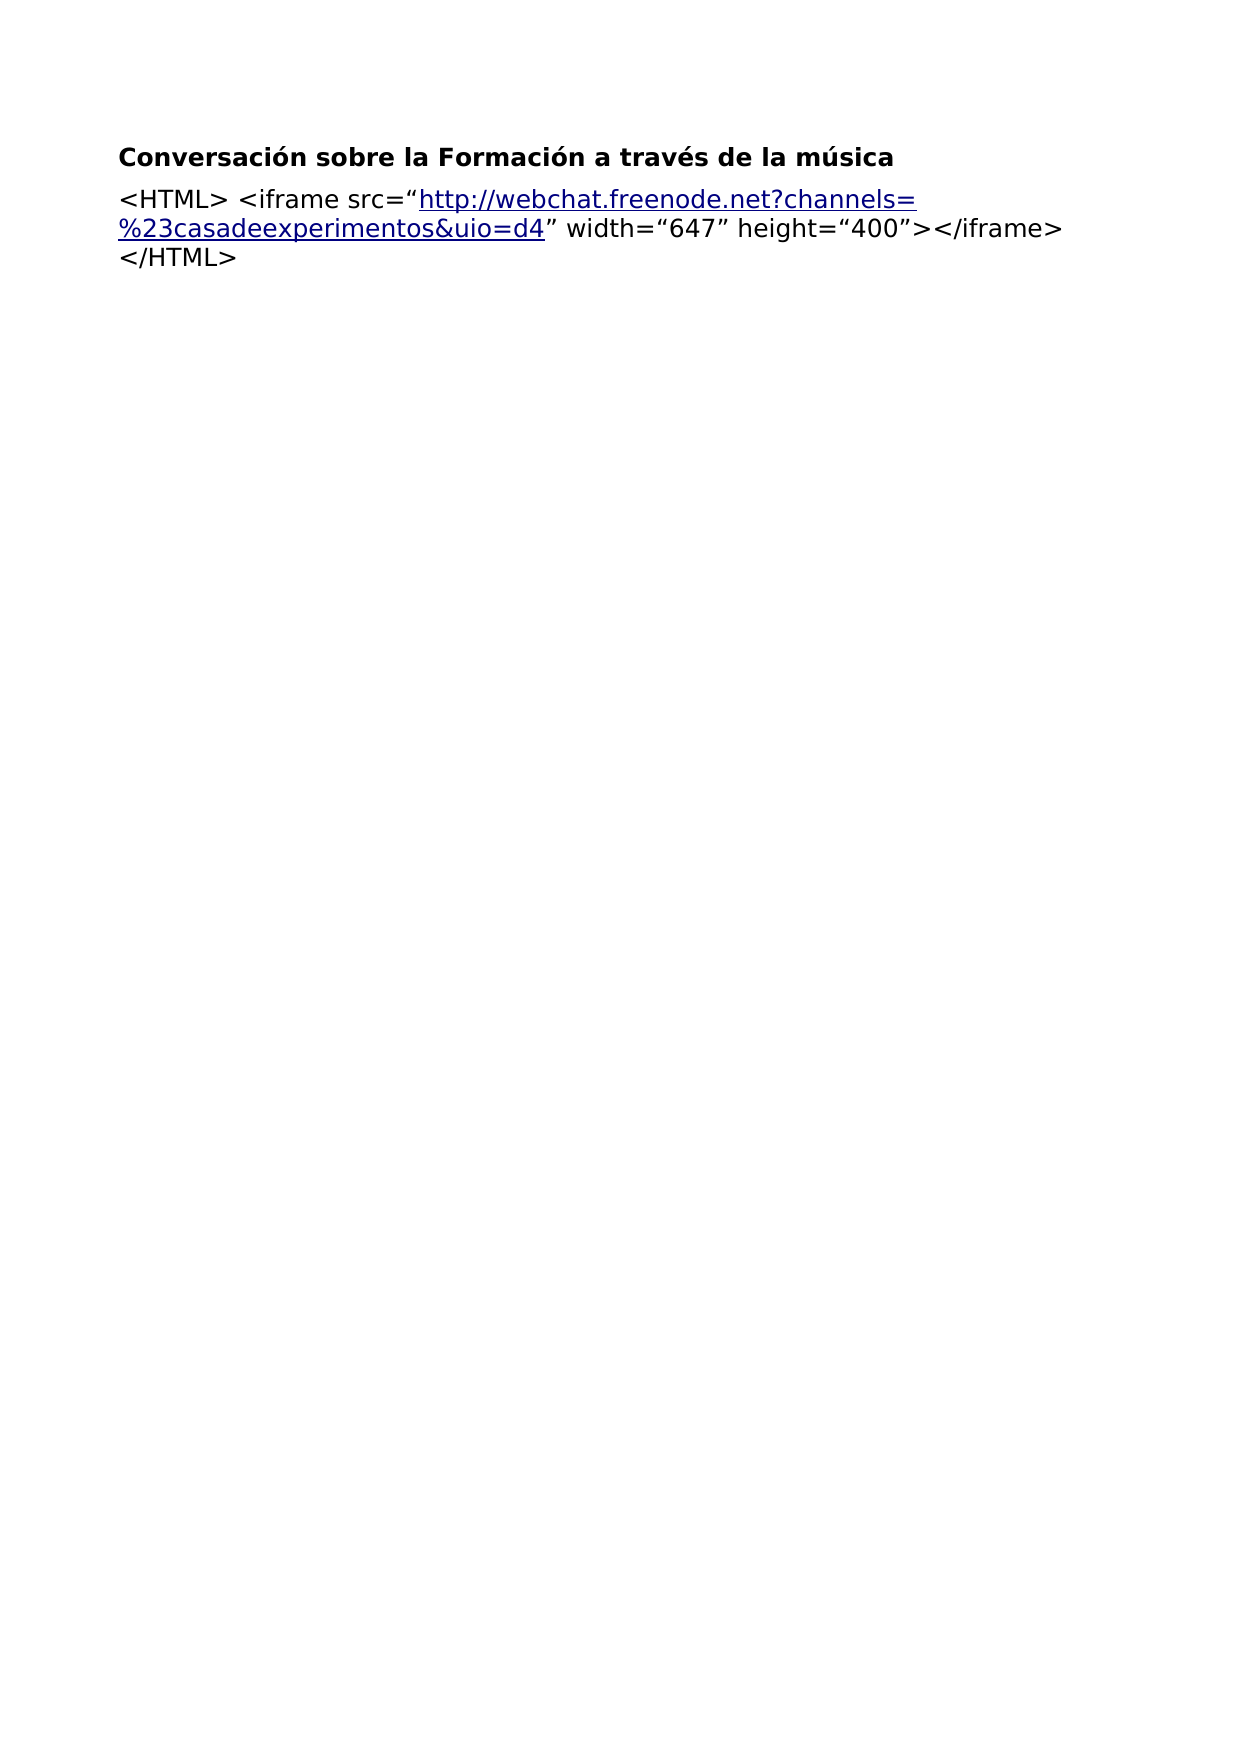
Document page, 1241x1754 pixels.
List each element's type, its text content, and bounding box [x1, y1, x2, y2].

text <HTML> <iframe src=“http://webchat.freenode.net?channels=%23casadeexperimentos&uio=d4” width=“647” height=“400”></iframe> </HTML> [118, 185, 1122, 272]
subtitle Conversación sobre la Formación a través de la música [118, 143, 1122, 172]
